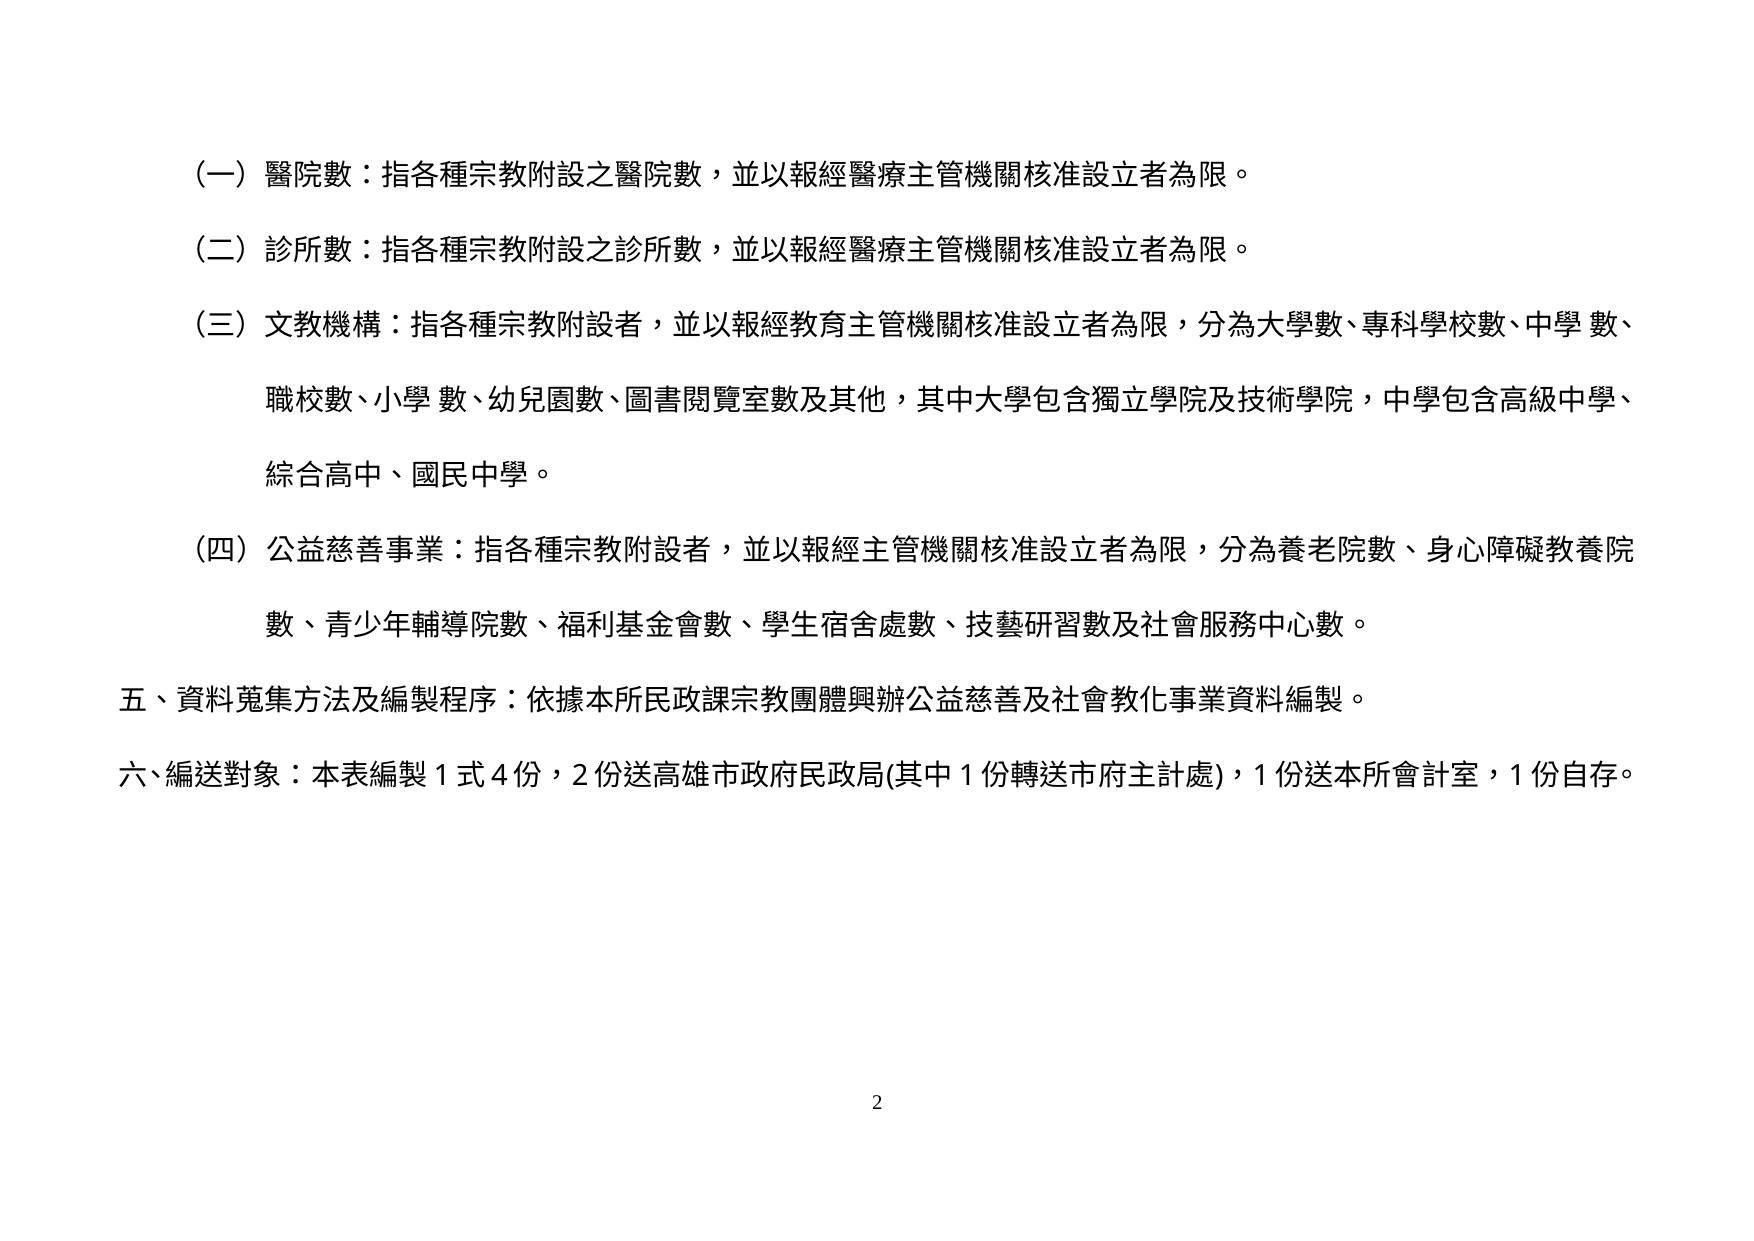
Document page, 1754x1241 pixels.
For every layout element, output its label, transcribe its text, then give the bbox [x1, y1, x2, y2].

table_cell 五、資料蒐集方法及編製程序：依據本所民政課宗教團體興辦公益慈善及社會教化事業資料編製。 [107, 661, 1647, 736]
table_cell 六、編送對象：本表編製1式4份，2份送高雄市政府民政局(其中1份轉送市府主計處)，1份送本所會計室，1份自存。 [107, 736, 1647, 811]
table_cell （一）醫院數：指各種宗教附設之醫院數，並以報經醫療主管機關核准設立者為限。 [107, 136, 1647, 211]
table_cell （三）文教機構：指各種宗教附設者，並以報經教育主管機關核准設立者為限，分為大學數、專科學校數、中學 數、職校數、小學 數、幼兒園數、圖書閱覽室數及其他，其中大學包含獨立學院及技術學院，中學包含高級中學、綜合高中、國民中學。 （四）公益慈善事業：指各種宗教附設者，並以報經主管機關核准設立者為限，分為養老院數、身心障礙教養院數、青少年輔導院數、福利基金會數、學生宿舍處數、技藝研習數及社會服務中心數。 [107, 286, 1647, 661]
table_cell （二）診所數：指各種宗教附設之診所數，並以報經醫療主管機關核准設立者為限。 [107, 211, 1647, 286]
